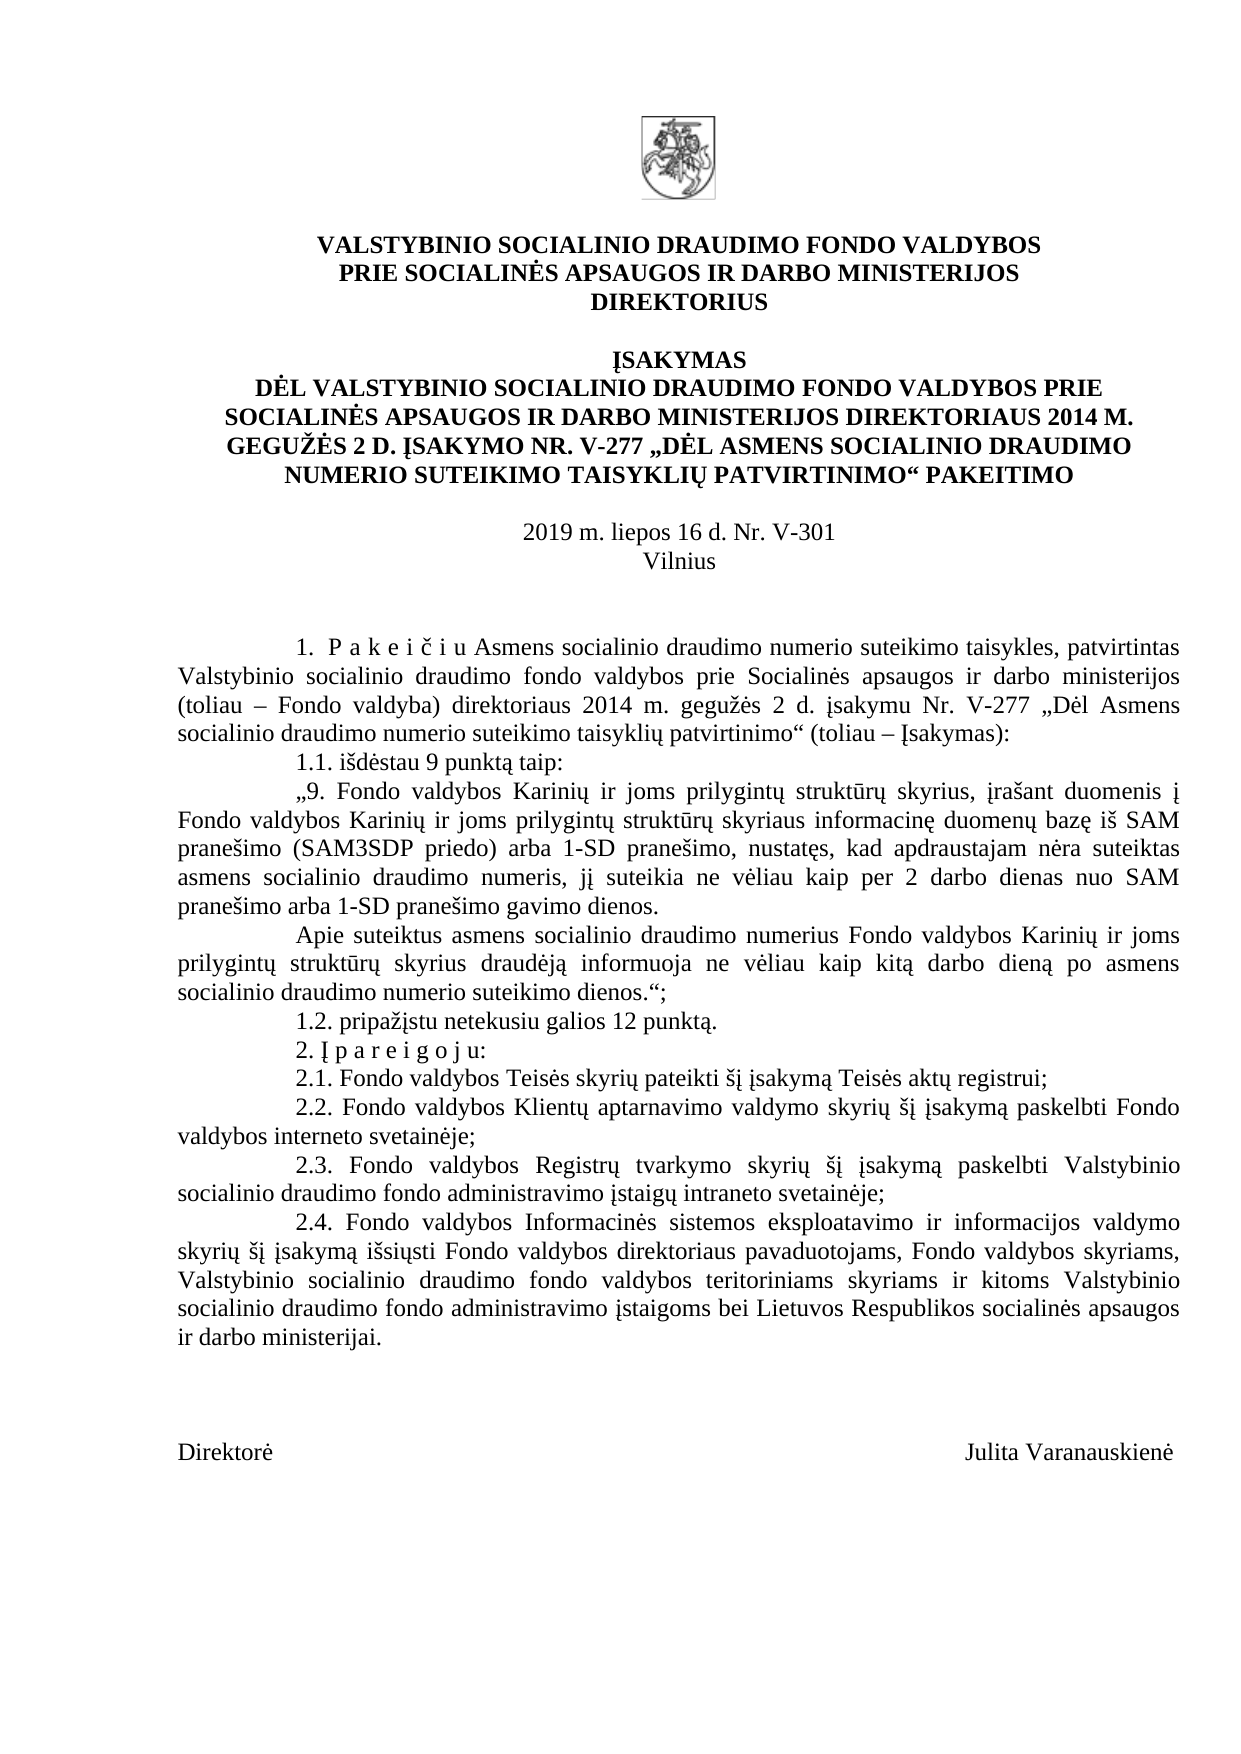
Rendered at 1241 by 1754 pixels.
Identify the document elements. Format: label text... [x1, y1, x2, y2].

text 2.4. Fondo valdybos Informacinės sistemos eksploatavimo ir informacijos valdymo skyrių šį įsakymą išsiųsti Fondo valdybos direktoriaus pavaduotojams, Fondo valdybos skyriams, Valstybinio socialinio draudimo fondo valdybos teritoriniams skyriams ir kitoms Valstybinio socialinio draudimo fondo administravimo įstaigoms bei Lietuvos Respublikos socialinės apsaugos ir darbo ministerijai. [177, 1207, 1181, 1351]
text Vilnius [177, 546, 1181, 575]
text „9. Fondo valdybos Karinių ir joms prilygintų struktūrų skyrius, įrašant duomenis į Fondo valdybos Karinių ir joms prilygintų struktūrų skyriaus informacinę duomenų bazę iš SAM pranešimo (SAM3SDP priedo) arba 1-SD pranešimo, nustatęs, kad apdraustajam nėra suteiktas asmens socialinio draudimo numeris, jį suteikia ne vėliau kaip per 2 darbo dienas nuo SAM pranešimo arba 1-SD pranešimo gavimo dienos. [177, 776, 1181, 920]
text Apie suteiktus asmens socialinio draudimo numerius Fondo valdybos Karinių ir joms prilygintų struktūrų skyrius draudėją informuoja ne vėliau kaip kitą darbo dieną po asmens socialinio draudimo numerio suteikimo dienos.“; [177, 920, 1181, 1006]
text DĖL VALSTYBINIO SOCIALINIO DRAUDIMO FONDO VALDYBOS PRIE SOCIALINĖS APSAUGOS IR DARBO MINISTERIJOS DIREKTORIAUS 2014 m. gegužės 2 d. ĮSAKYMO nr. V-277 „DĖL ASMENS SOCIALINIO DRAUDIMO NUMERIO SUTEIKIMO TAISYKLIŲ PATVIRTINIMO“ PAKEITIMO [177, 373, 1181, 488]
text 2.2. Fondo valdybos Klientų aptarnavimo valdymo skyrių šį įsakymą paskelbti Fondo valdybos interneto svetainėje; [177, 1092, 1181, 1150]
text 1. P a k e i č i u Asmens socialinio draudimo numerio suteikimo taisykles, patvirtintas Valstybinio socialinio draudimo fondo valdybos prie Socialinės apsaugos ir darbo ministerijos (toliau – Fondo valdyba) direktoriaus 2014 m. gegužės 2 d. įsakymu Nr. V-277 „Dėl Asmens socialinio draudimo numerio suteikimo taisyklių patvirtinimo“ (toliau – Įsakymas): [177, 632, 1181, 747]
text PRIE SOCIALINĖS APSAUGOS IR DARBO MINISTERIJOS [177, 258, 1181, 287]
text VALSTYBINIO SOCIALINIO DRAUDIMO FONDO VALDYBOS [177, 230, 1181, 258]
text 2.1. Fondo valdybos Teisės skyrių pateikti šį įsakymą Teisės aktų registrui; [177, 1063, 1181, 1092]
text 2. Į p a r e i g o j u: [177, 1035, 1181, 1063]
text 2.3. Fondo valdybos Registrų tvarkymo skyrių šį įsakymą paskelbti Valstybinio socialinio draudimo fondo administravimo įstaigų intraneto svetainėje; [177, 1150, 1181, 1207]
text 1.2. pripažįstu netekusiu galios 12 punktą. [177, 1006, 1181, 1035]
text ĮSAKYMAS [177, 345, 1181, 373]
text 1.1. išdėstau 9 punktą taip: [177, 747, 1181, 776]
text 2019 m. liepos 16 d. Nr. V-301 [177, 517, 1181, 546]
text DIREKTORIUS [177, 287, 1181, 316]
text Direktorė Julita Varanauskienė [177, 1437, 1181, 1466]
